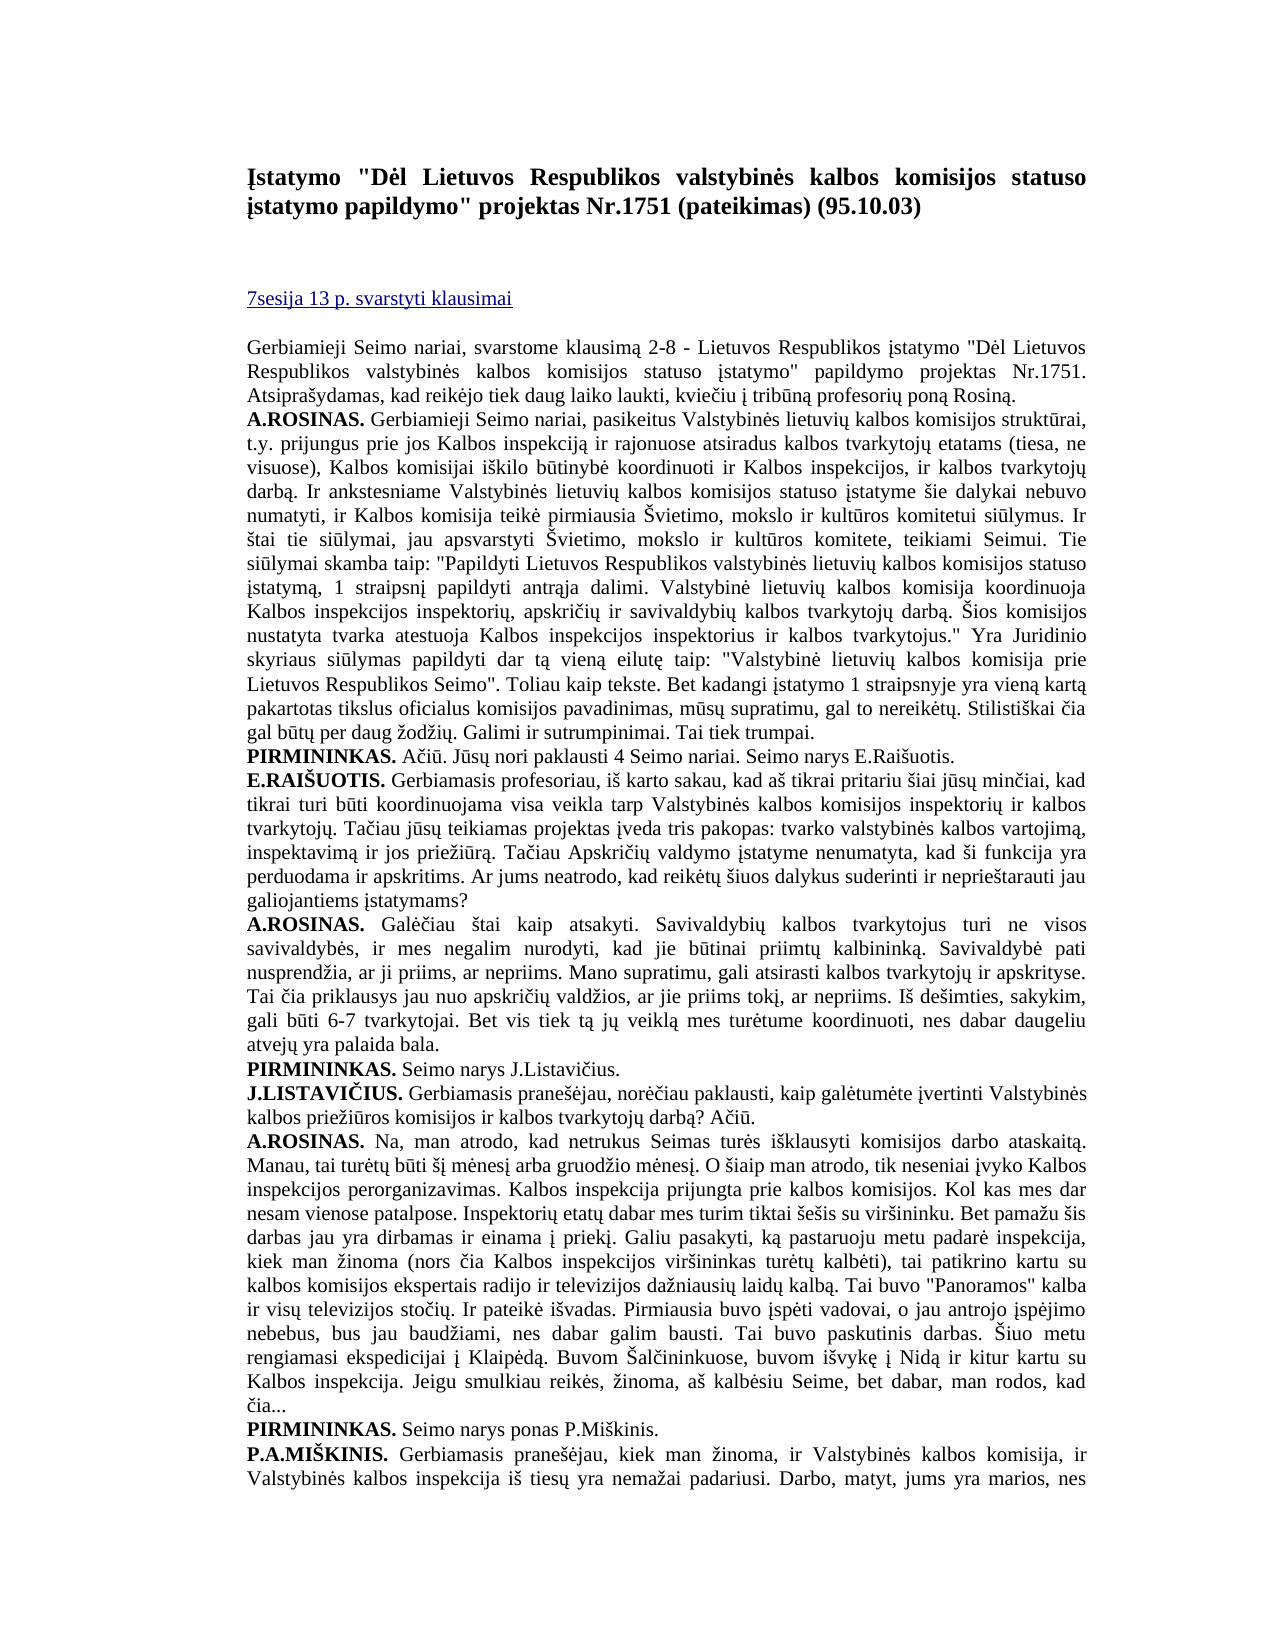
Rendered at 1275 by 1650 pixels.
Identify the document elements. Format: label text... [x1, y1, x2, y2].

text E.RAIŠUOTIS. Gerbiamasis profesoriau, iš karto sakau, kad aš tikrai pritariu šiai jūsų minčiai, kad tikrai turi būti koordinuojama visa veikla tarp Valstybinės kalbos komisijos inspektorių ir kalbos tvarkytojų. Tačiau jūsų teikiamas projektas įveda tris pakopas: tvarko valstybinės kalbos vartojimą, inspektavimą ir jos priežiūrą. Tačiau Apskričių valdymo įstatyme nenumatyta, kad ši funkcija yra perduodama ir apskritims. Ar jums neatrodo, kad reikėtų šiuos dalykus suderinti ir neprieštarauti jau galiojantiems įstatymams? [247, 768, 1087, 912]
text PIRMININKAS. Seimo narys ponas P.Miškinis. [247, 1417, 1087, 1441]
text A.ROSINAS. Gerbiamieji Seimo nariai, pasikeitus Valstybinės lietuvių kalbos komisijos struktūrai, t.y. prijungus prie jos Kalbos inspekciją ir rajonuose atsiradus kalbos tvarkytojų etatams (tiesa, ne visuose), Kalbos komisijai iškilo būtinybė koordinuoti ir Kalbos inspekcijos, ir kalbos tvarkytojų darbą. Ir ankstesniame Valstybinės lietuvių kalbos komisijos statuso įstatyme šie dalykai nebuvo numatyti, ir Kalbos komisija teikė pirmiausia Švietimo, mokslo ir kultūros komitetui siūlymus. Ir štai tie siūlymai, jau apsvarstyti Švietimo, mokslo ir kultūros komitete, teikiami Seimui. Tie siūlymai skamba taip: "Papildyti Lietuvos Respublikos valstybinės lietuvių kalbos komisijos statuso įstatymą, 1 straipsnį papildyti antrąja dalimi. Valstybinė lietuvių kalbos komisija koordinuoja Kalbos inspekcijos inspektorių, apskričių ir savivaldybių kalbos tvarkytojų darbą. Šios komisijos nustatyta tvarka atestuoja Kalbos inspekcijos inspektorius ir kalbos tvarkytojus." Yra Juridinio skyriaus siūlymas papildyti dar tą vieną eilutę taip: "Valstybinė lietuvių kalbos komisija prie Lietuvos Respublikos Seimo". Toliau kaip tekste. Bet kadangi įstatymo 1 straipsnyje yra vieną kartą pakartotas tikslus oficialus komisijos pavadinimas, mūsų supratimu, gal to nereikėtų. Stilistiškai čia gal būtų per daug žodžių. Galimi ir sutrumpinimai. Tai tiek trumpai. [247, 407, 1087, 744]
text PIRMININKAS. Ačiū. Jūsų nori paklausti 4 Seimo nariai. Seimo narys E.Raišuotis. [247, 744, 1087, 768]
text 7sesija 13 p. svarstyti klausimai [247, 286, 1087, 310]
text A.ROSINAS. Galėčiau štai kaip atsakyti. Savivaldybių kalbos tvarkytojus turi ne visos savivaldybės, ir mes negalim nurodyti, kad jie būtinai priimtų kalbininką. Savivaldybė pati nusprendžia, ar ji priims, ar nepriims. Mano supratimu, gali atsirasti kalbos tvarkytojų ir apskrityse. Tai čia priklausys jau nuo apskričių valdžios, ar jie priims tokį, ar nepriims. Iš dešimties, sakykim, gali būti 6-7 tvarkytojai. Bet vis tiek tą jų veiklą mes turėtume koordinuoti, nes dabar daugeliu atvejų yra palaida bala. [247, 912, 1087, 1056]
text A.ROSINAS. Na, man atrodo, kad netrukus Seimas turės išklausyti komisijos darbo ataskaitą. Manau, tai turėtų būti šį mėnesį arba gruodžio mėnesį. O šiaip man atrodo, tik neseniai įvyko Kalbos inspekcijos perorganizavimas. Kalbos inspekcija prijungta prie kalbos komisijos. Kol kas mes dar nesam vienose patalpose. Inspektorių etatų dabar mes turim tiktai šešis su viršininku. Bet pamažu šis darbas jau yra dirbamas ir einama į priekį. Galiu pasakyti, ką pastaruoju metu padarė inspekcija, kiek man žinoma (nors čia Kalbos inspekcijos viršininkas turėtų kalbėti), tai patikrino kartu su kalbos komisijos ekspertais radijo ir televizijos dažniausių laidų kalbą. Tai buvo "Panoramos" kalba ir visų televizijos stočių. Ir pateikė išvadas. Pirmiausia buvo įspėti vadovai, o jau antrojo įspėjimo nebebus, bus jau baudžiami, nes dabar galim bausti. Tai buvo paskutinis darbas. Šiuo metu rengiamasi ekspedicijai į Klaipėdą. Buvom Šalčininkuose, buvom išvykę į Nidą ir kitur kartu su Kalbos inspekcija. Jeigu smulkiau reikės, žinoma, aš kalbėsiu Seime, bet dabar, man rodos, kad čia... [247, 1129, 1087, 1417]
text Įstatymo "Dėl Lietuvos Respublikos valstybinės kalbos komisijos statuso įstatymo papildymo" projektas Nr.1751 (pateikimas) (95.10.03) [247, 162, 1087, 220]
text P.A.MIŠKINIS. Gerbiamasis pranešėjau, kiek man žinoma, ir Valstybinės kalbos komisija, ir Valstybinės kalbos inspekcija iš tiesų yra nemažai padariusi. Darbo, matyt, jums yra marios, nes [247, 1441, 1087, 1489]
text Gerbiamieji Seimo nariai, svarstome klausimą 2-8 - Lietuvos Respublikos įstatymo "Dėl Lietuvos Respublikos valstybinės kalbos komisijos statuso įstatymo" papildymo projektas Nr.1751. Atsiprašydamas, kad reikėjo tiek daug laiko laukti, kviečiu į tribūną profesorių poną Rosiną. [247, 334, 1087, 407]
text PIRMININKAS. Seimo narys J.Listavičius. [247, 1056, 1087, 1081]
text J.LISTAVIČIUS. Gerbiamasis pranešėjau, norėčiau paklausti, kaip galėtumėte įvertinti Valstybinės kalbos priežiūros komisijos ir kalbos tvarkytojų darbą? Ačiū. [247, 1081, 1087, 1129]
